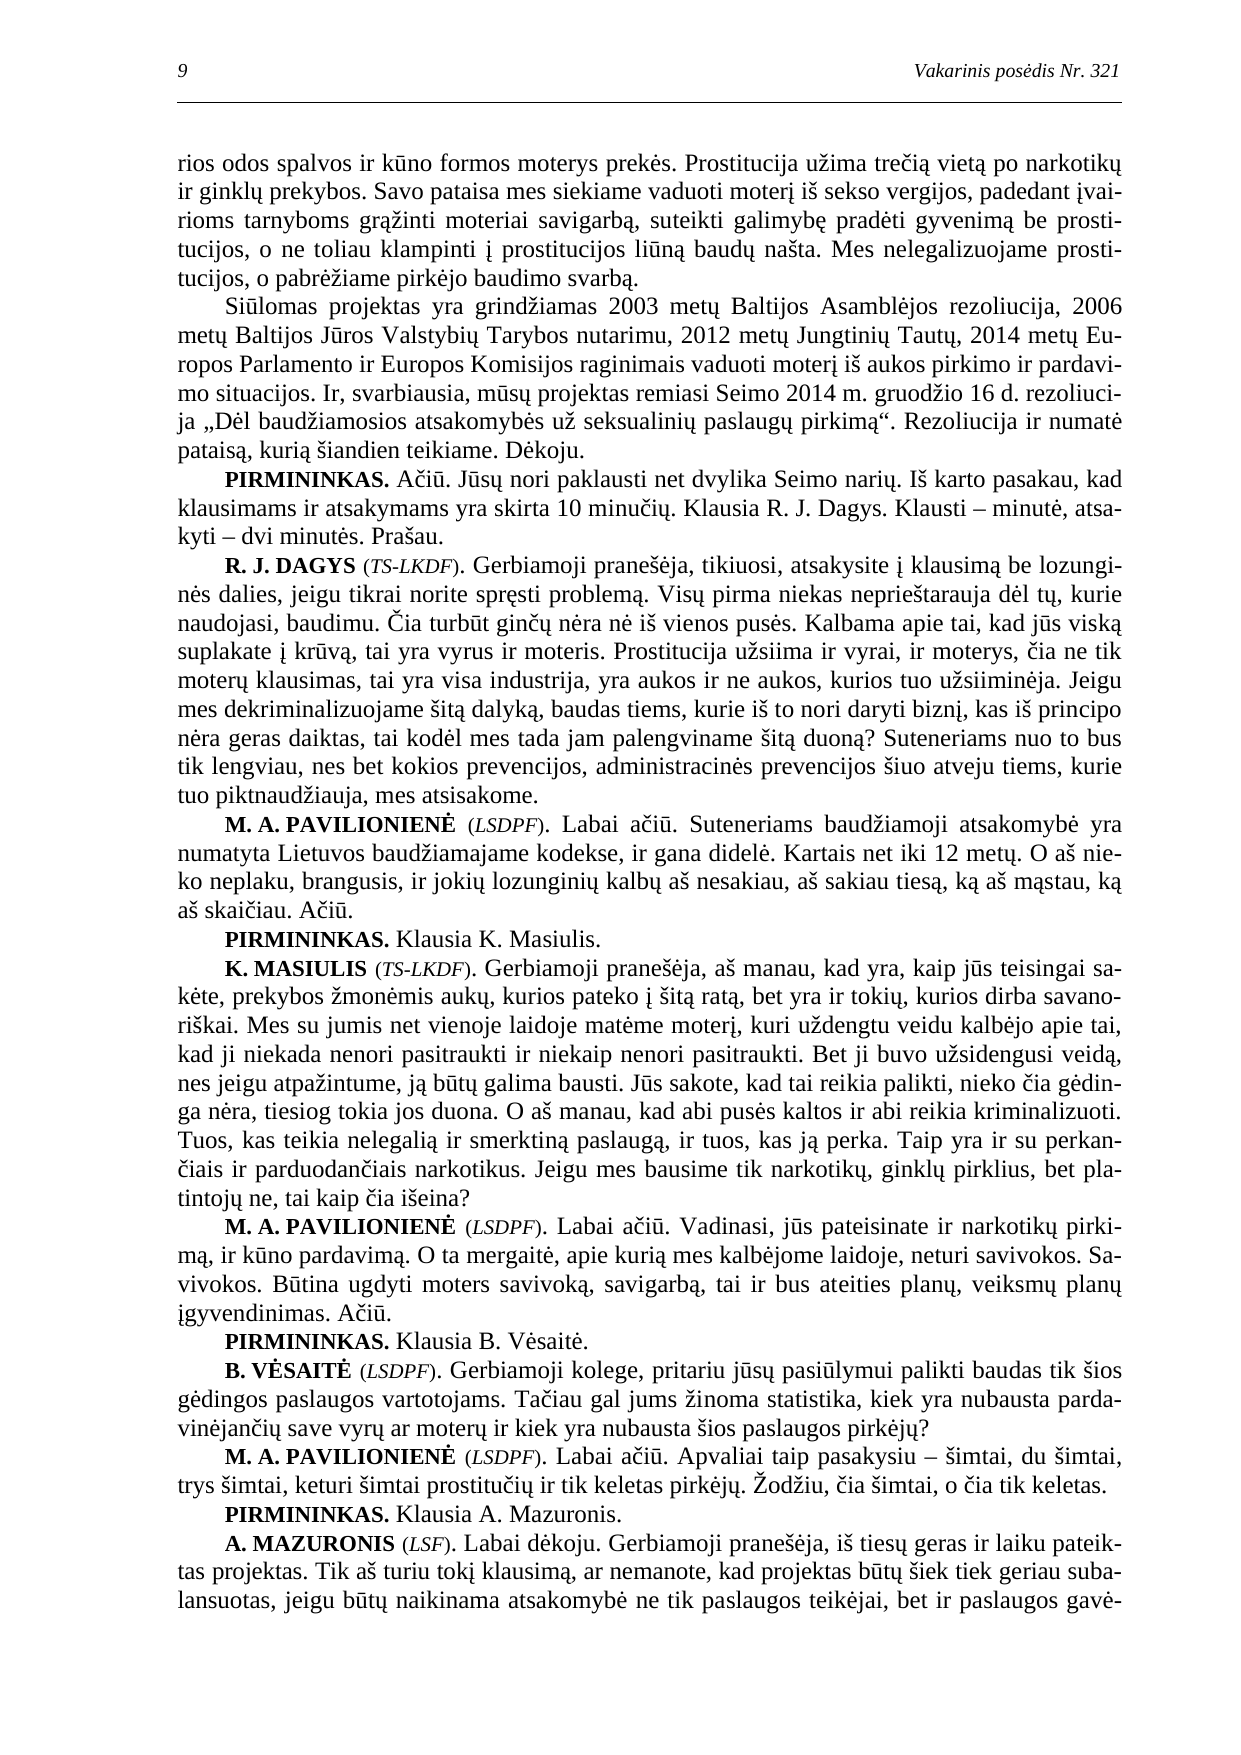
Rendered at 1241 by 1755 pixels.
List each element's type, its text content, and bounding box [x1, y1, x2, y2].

text PIRMININKAS. Klau­sia A. Ma­zu­ro­nis. [177, 1499, 1122, 1528]
text K. MASIULIS (TS-LKDF). Ger­bia­mo­ji pra­ne­šė­ja, aš ma­nau, kad yra, kaip jūs tei­sin­gai sa­kė­te, pre­ky­bos žmo­nė­mis au­kų, ku­rios pa­te­ko į ši­tą ra­tą, bet yra ir to­kių, ku­rios dir­ba sa­va­no­riš­kai. Mes su ju­mis net vie­no­je lai­do­je ma­tė­me mo­te­rį, ku­ri už­deng­tu vei­du kal­bė­jo apie tai, kad ji nie­ka­da ne­no­ri pa­si­trauk­ti ir nie­kaip ne­no­ri pa­si­trauk­ti. Bet ji bu­vo už­si­den­gu­si vei­dą, nes jei­gu at­pa­žin­tu­me, ją bū­tų ga­li­ma baus­ti. Jūs sa­ko­te, kad tai rei­kia pa­lik­ti, nie­ko čia gė­din­ga nė­ra, tie­siog to­kia jos duo­na. O aš ma­nau, kad abi pu­sės kal­tos ir abi rei­kia kri­mi­na­li­zuo­ti. Tuos, kas tei­kia ne­le­ga­lią ir smerk­ti­ną pa­slau­gą, ir tuos, kas ją per­ka. Taip yra ir su per­kan­čiais ir par­duo­dan­čiais nar­ko­ti­kus. Jei­gu mes bau­si­me tik nar­ko­ti­kų, gin­klų pir­klius, bet pla­tin­to­jų ne, tai kaip čia iš­ei­na? [177, 953, 1122, 1211]
text rios odos spal­vos ir kū­no for­mos mo­te­rys pre­kės. Pros­ti­tucija už­ima tre­čią vie­tą po nar­ko­ti­kų ir gin­klų pre­ky­bos. Sa­vo pa­tai­sa mes sie­kia­me va­duo­ti mo­te­rį iš sek­so ver­gi­jos, pa­de­dant įvai­rioms tar­ny­boms grą­žin­ti mo­te­riai sa­vi­gar­bą, su­teik­ti ga­li­my­bę pra­dė­ti gy­ve­ni­mą be pros­ti­tucijos, o ne to­liau klam­pin­ti į pros­ti­tucijos liū­ną bau­dų naš­ta. Mes ne­le­ga­li­zuo­ja­me pros­ti­tucijos, o pa­brė­žia­me pir­kė­jo bau­di­mo svar­bą. [177, 148, 1122, 291]
text Siū­lo­mas pro­jek­tas yra grin­džia­mas 2003 me­tų Bal­ti­jos Asam­blė­jos re­zo­liu­ci­ja, 2006 me­tų Bal­ti­jos Jū­ros Vals­ty­bių Ta­ry­bos nu­ta­ri­mu, 2012 me­tų Jung­ti­nių Tau­tų, 2014 me­tų Eu­ro­pos Par­la­men­to ir Eu­ro­pos Ko­mi­si­jos ra­gi­ni­mais va­duo­ti mo­te­rį iš au­kos pir­ki­mo ir par­da­vi­mo si­tu­a­ci­jos. Ir, svar­biau­sia, mū­sų pro­jek­tas re­mia­si Sei­mo 2014 m. gruo­džio 16 d. re­zo­liu­ci­ja „Dėl bau­džia­mo­sios at­sa­ko­my­bės už sek­su­a­li­nių pa­slau­gų pir­ki­mą“. Re­zo­liu­ci­ja ir nu­ma­tė pa­tai­są, ku­rią šian­dien tei­kia­me. Dė­ko­ju. [177, 291, 1122, 464]
text A. MAZURONIS (LSF). La­bai dė­ko­ju. Ger­bia­mo­ji pra­ne­šė­ja, iš tie­sų ge­ras ir lai­ku pa­teik­tas pro­jek­tas. Tik aš tu­riu to­kį klau­si­mą, ar ne­ma­no­te, kad pro­jek­tas bū­tų šiek tiek ge­riau su­ba­lan­suo­tas, jei­gu bū­tų nai­ki­na­ma at­sa­ko­my­bė ne tik pa­slau­gos tei­kė­jai, bet ir pa­slau­gos ga­vė­ [177, 1528, 1122, 1614]
text M. A. PAVILIONIENĖ (LSDPF). La­bai ačiū. Va­di­na­si, jūs pa­tei­si­na­te ir nar­ko­ti­kų pir­ki­mą, ir kū­no par­da­vi­mą. O ta mer­gai­tė, apie ku­rią mes kal­bė­jo­me lai­do­je, ne­tu­ri sa­vi­vo­kos. Sa­vi­vo­kos. Bū­ti­na ug­dy­ti mo­ters sa­vi­vo­ką, sa­vi­gar­bą, tai ir bus at­ei­ties pla­nų, veiks­mų pla­nų įgy­ven­di­ni­mas. Ačiū. [177, 1211, 1122, 1326]
text R. J. DAGYS (TS-LKDF). Ger­bia­mo­ji pra­ne­šė­ja, ti­kiuo­si, at­sa­ky­si­te į klau­si­mą be lo­zun­gi­nės da­lies, jei­gu tik­rai no­ri­te spręs­ti pro­ble­mą. Vi­sų pir­ma nie­kas ne­pri­eš­ta­rau­ja dėl tų, ku­rie nau­do­ja­si, bau­di­mu. Čia tur­būt gin­čų nė­ra nė iš vie­nos pu­sės. Kal­ba­ma apie tai, kad jūs vis­ką su­pla­ka­te į krū­vą, tai yra vy­rus ir mo­te­ris. Pros­ti­tucija už­si­i­ma ir vy­rai, ir mo­te­rys, čia ne tik mo­te­rų klau­si­mas, tai yra vi­sa in­dust­ri­ja, yra au­kos ir ne au­kos, ku­rios tuo už­si­i­mi­nė­ja. Jei­gu mes dek­ri­mi­na­li­zuo­ja­me ši­tą da­ly­ką, bau­das tiems, ku­rie iš to no­ri da­ry­ti biz­nį, kas iš prin­ci­po nė­ra ge­ras daik­tas, tai ko­dėl mes ta­da jam pa­leng­vi­na­me ši­tą duo­ną? Su­te­ne­riams nuo to bus tik leng­viau, nes bet ko­kios pre­ven­ci­jos, ad­mi­nist­ra­ci­nės pre­ven­ci­jos šiuo at­ve­ju tiems, ku­rie tuo pik­tnau­džiau­ja, mes at­si­sa­ko­me. [177, 550, 1122, 809]
text B. VĖSAITĖ (LSDPF). Ger­bia­mo­ji ko­le­ge, pri­ta­riu jū­sų pa­siū­ly­mui pa­lik­ti bau­das tik šios gė­din­gos pa­slau­gos var­to­to­jams. Ta­čiau gal jums ži­no­ma sta­tis­ti­ka, kiek yra nu­baus­ta par­da­vi­nė­jan­čių sa­ve vy­rų ar mo­te­rų ir kiek yra nu­baus­ta šios pa­slau­gos pir­kė­jų? [177, 1355, 1122, 1441]
text PIRMININKAS. Klau­sia K. Ma­siu­lis. [177, 924, 1122, 953]
text M. A. PAVILIONIENĖ (LSDPF). La­bai ačiū. Ap­va­liai taip pa­sa­ky­siu – šim­tai, du šim­tai, trys šim­tai, ke­tu­ri šim­tai pros­ti­tučių ir tik ke­le­tas pir­kė­jų. Žo­džiu, čia šim­tai, o čia tik ke­le­tas. [177, 1441, 1122, 1499]
text M. A. PAVILIONIENĖ (LSDPF). La­bai ačiū. Su­te­ne­riams bau­džia­mo­ji at­sa­ko­my­bė yra nu­ma­ty­ta Lie­tu­vos bau­džia­ma­ja­me ko­dek­se, ir ga­na di­de­lė. Kar­tais net iki 12 me­tų. O aš nie­ko ne­pla­ku, bran­gu­sis, ir jo­kių lo­zun­gi­nių kal­bų aš ne­sa­kiau, aš sa­kiau tie­są, ką aš mąs­tau, ką aš skai­čiau. Ačiū. [177, 809, 1122, 924]
text PIRMININKAS. Ačiū. Jū­sų no­ri pa­klaus­ti net dvy­li­ka Sei­mo na­rių. Iš kar­to pa­sa­kau, kad klau­si­mams ir at­sa­ky­mams yra skir­ta 10 mi­nu­čių. Klau­sia R. J. Da­gys. Klaus­ti – mi­nu­tė, at­sa­ky­ti – dvi mi­nu­tės. Pra­šau. [177, 464, 1122, 550]
text PIRMININKAS. Klau­sia B. Vė­sai­tė. [177, 1326, 1122, 1355]
